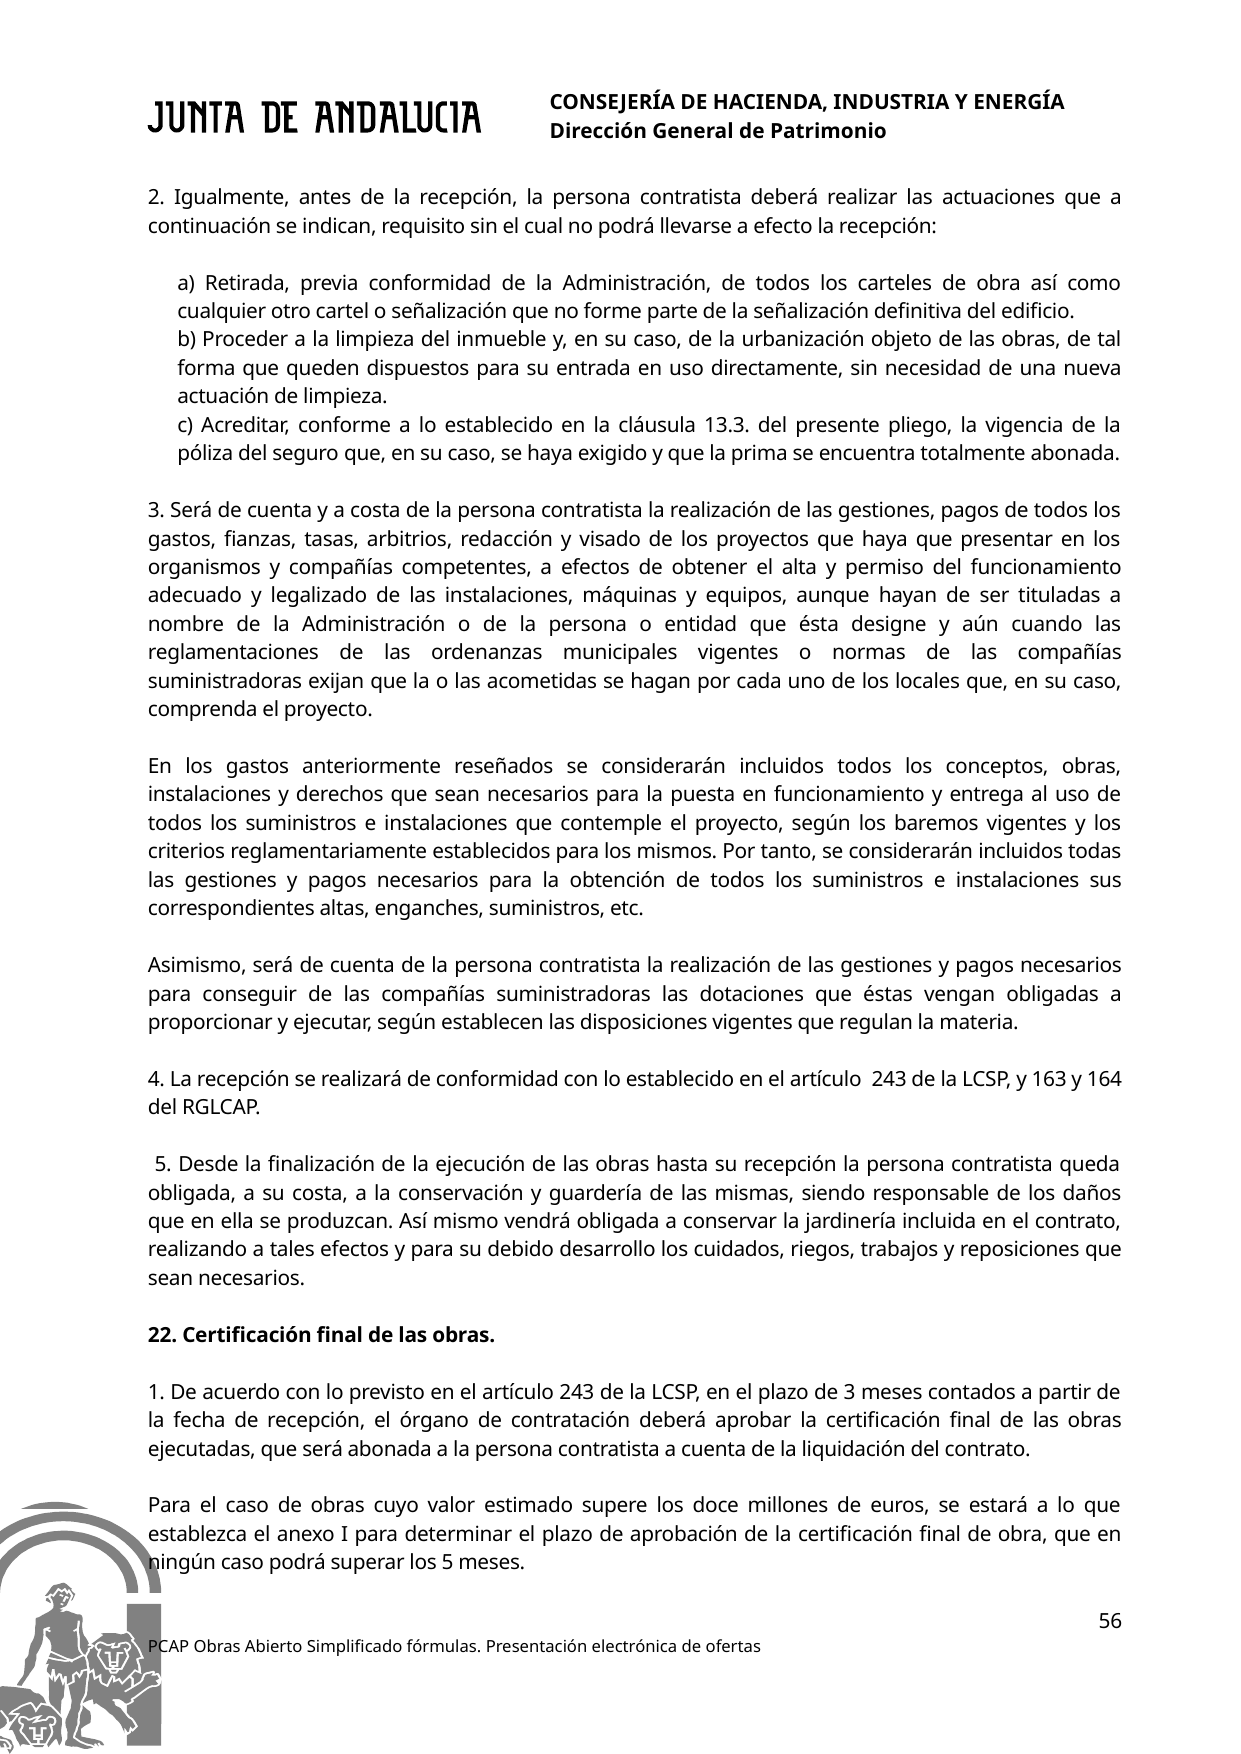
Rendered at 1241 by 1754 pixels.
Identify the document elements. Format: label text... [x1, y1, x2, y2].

text b) Proceder a la limpieza del inmueble y, en su caso, de la urbanización objeto de las obras, de tal forma que queden dispuestos para su entrada en uso directamente, sin necesidad de una nueva actuación de limpieza. [177, 324, 1122, 410]
text 5. Desde la finalización de la ejecución de las obras hasta su recepción la persona contratista queda obligada, a su costa, a la conservación y guardería de las mismas, siendo responsable de los daños que en ella se produzcan. Así mismo vendrá obligada a conservar la jardinería incluida en el contrato, realizando a tales efectos y para su debido desarrollo los cuidados, riegos, trabajos y reposiciones que sean necesarios. [148, 1149, 1122, 1291]
text c) Acreditar, conforme a lo establecido en la cláusula 13.3. del presente pliego, la vigencia de la póliza del seguro que, en su caso, se haya exigido y que la prima se encuentra totalmente abonada. [177, 410, 1122, 467]
text a) Retirada, previa conformidad de la Administración, de todos los carteles de obra así como cualquier otro cartel o señalización que no forme parte de la señalización definitiva del edificio. [177, 268, 1122, 324]
text 1. De acuerdo con lo previsto en el artículo 243 de la LCSP, en el plazo de 3 meses contados a partir de la fecha de recepción, el órgano de contratación deberá aprobar la certificación final de las obras ejecutadas, que será abonada a la persona contratista a cuenta de la liquidación del contrato. [148, 1377, 1122, 1462]
text 3. Será de cuenta y a costa de la persona contratista la realización de las gestiones, pagos de todos los gastos, fianzas, tasas, arbitrios, redacción y visado de los proyectos que haya que presentar en los organismos y compañías competentes, a efectos de obtener el alta y permiso del funcionamiento adecuado y legalizado de las instalaciones, máquinas y equipos, aunque hayan de ser tituladas a nombre de la Administración o de la persona o entidad que ésta designe y aún cuando las reglamentaciones de las ordenanzas municipales vigentes o normas de las compañías suministradoras exijan que la o las acometidas se hagan por cada uno de los locales que, en su caso, comprenda el proyecto. [148, 495, 1122, 723]
text Asimismo, será de cuenta de la persona contratista la realización de las gestiones y pagos necesarios para conseguir de las compañías suministradoras las dotaciones que éstas vengan obligadas a proporcionar y ejecutar, según establecen las disposiciones vigentes que regulan la materia. [148, 950, 1122, 1036]
text 2. Igualmente, antes de la recepción, la persona contratista deberá realizar las actuaciones que a continuación se indican, requisito sin el cual no podrá llevarse a efecto la recepción: [148, 182, 1122, 239]
text Para el caso de obras cuyo valor estimado supere los doce millones de euros, se estará a lo que establezca el anexo I para determinar el plazo de aprobación de la certificación final de obra, que en ningún caso podrá superar los 5 meses. [148, 1491, 1122, 1576]
text 4. La recepción se realizará de conformidad con lo establecido en el artículo 243 de la LCSP, y 163 y 164 del RGLCAP. [148, 1064, 1122, 1121]
text 22. Certificación final de las obras. [148, 1320, 1122, 1348]
text En los gastos anteriormente reseñados se considerarán incluidos todos los conceptos, obras, instalaciones y derechos que sean necesarios para la puesta en funcionamiento y entrega al uso de todos los suministros e instalaciones que contemple el proyecto, según los baremos vigentes y los criterios reglamentariamente establecidos para los mismos. Por tanto, se considerarán incluidos todas las gestiones y pagos necesarios para la obtención de todos los suministros e instalaciones sus correspondientes altas, enganches, suministros, etc. [148, 751, 1122, 922]
